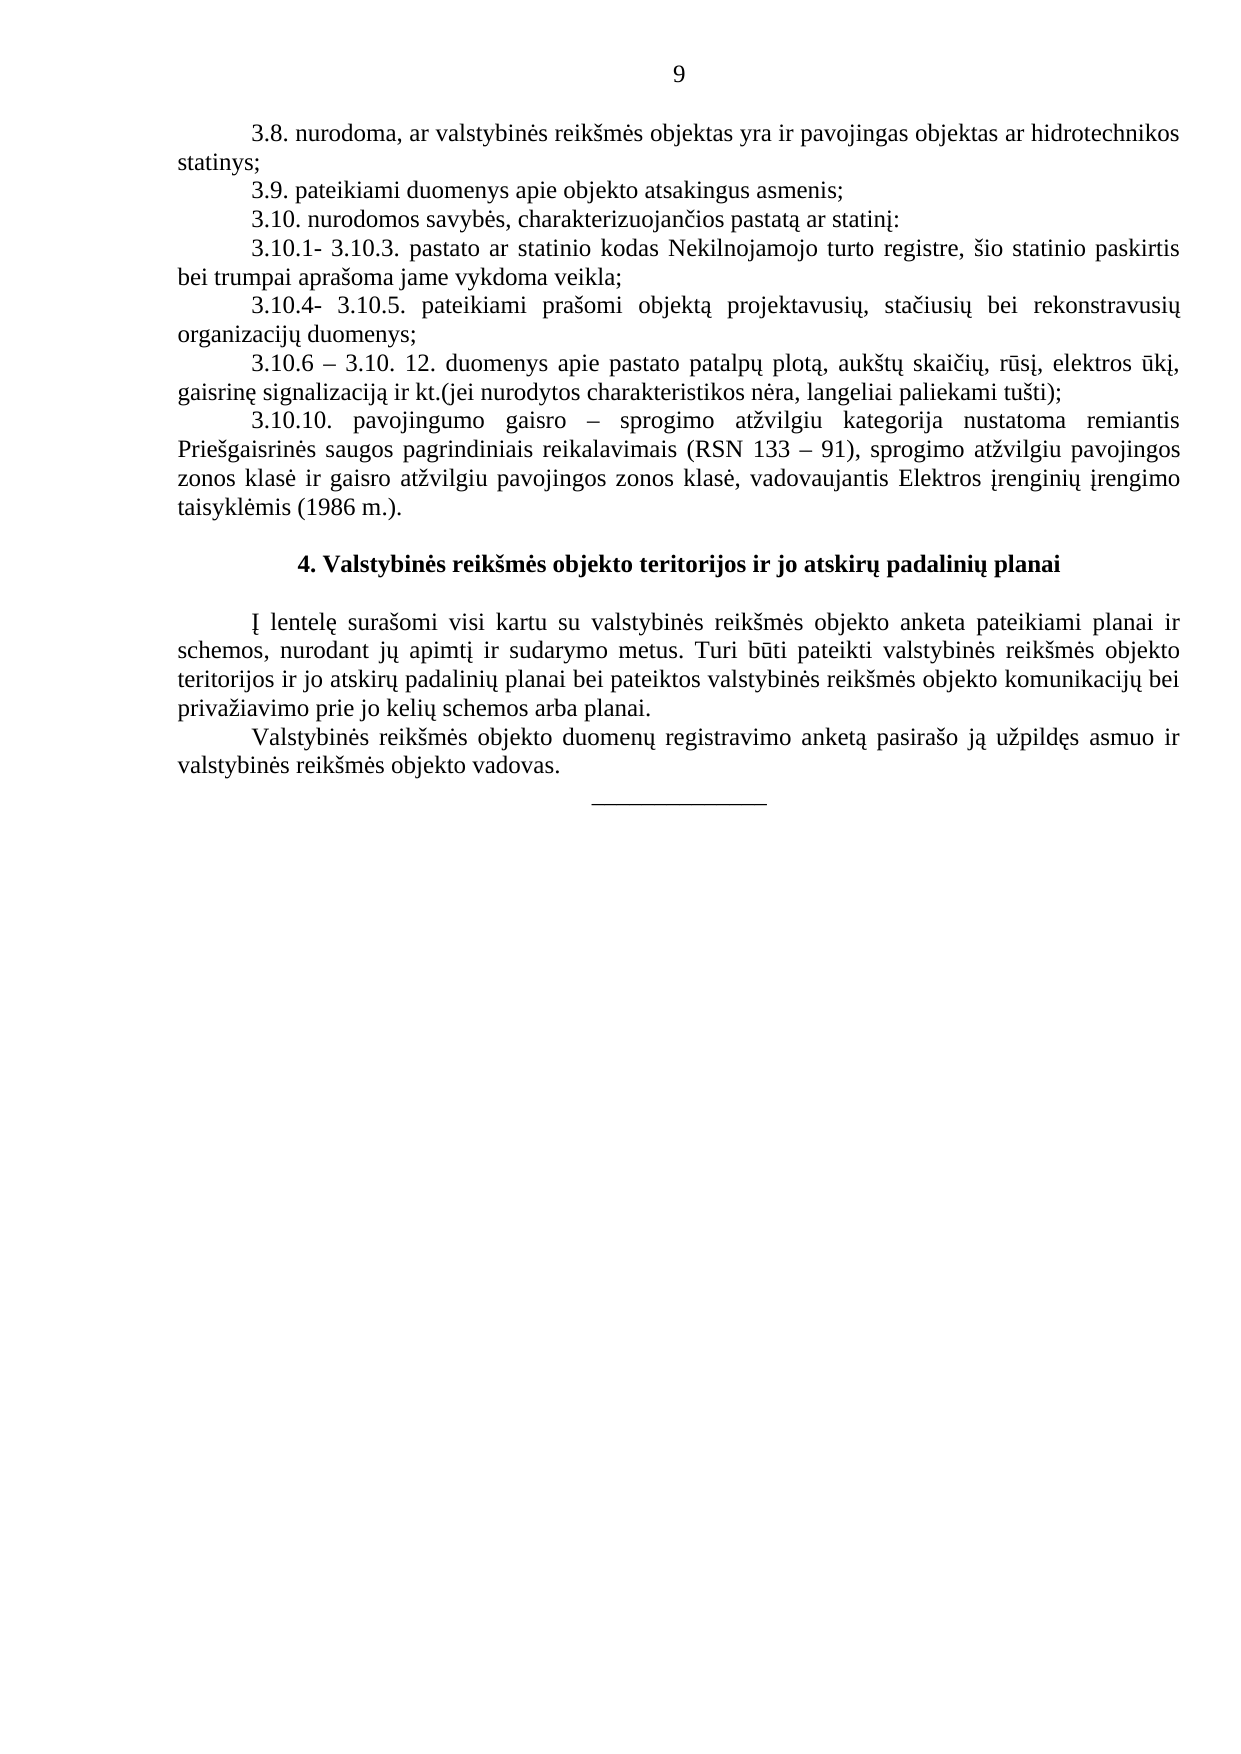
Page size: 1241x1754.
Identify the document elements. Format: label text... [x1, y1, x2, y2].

text 3.9. pateikiami duomenys apie objekto atsakingus asmenis; [177, 176, 1181, 204]
text 4. Valstybinės reikšmės objekto teritorijos ir jo atskirų padalinių planai [177, 549, 1181, 578]
text Į lentelę surašomi visi kartu su valstybinės reikšmės objekto anketa pateikiami planai ir schemos, nurodant jų apimtį ir sudarymo metus. Turi būti pateikti valstybinės reikšmės objekto teritorijos ir jo atskirų padalinių planai bei pateiktos valstybinės reikšmės objekto komunikacijų bei privažiavimo prie jo kelių schemos arba planai. [177, 607, 1181, 722]
text 3.10.6 – 3.10. 12. duomenys apie pastato patalpų plotą, aukštų skaičių, rūsį, elektros ūkį, gaisrinę signalizaciją ir kt.(jei nurodytos charakteristikos nėra, langeliai paliekami tušti); [177, 348, 1181, 406]
text 3.10.4- 3.10.5. pateikiami prašomi objektą projektavusių, stačiusių bei rekonstravusių organizacijų duomenys; [177, 291, 1181, 348]
text ______________ [177, 779, 1181, 808]
text Valstybinės reikšmės objekto duomenų registravimo anketą pasirašo ją užpildęs asmuo ir valstybinės reikšmės objekto vadovas. [177, 722, 1181, 779]
text 3.10.10. pavojingumo gaisro – sprogimo atžvilgiu kategorija nustatoma remiantis Priešgaisrinės saugos pagrindiniais reikalavimais (RSN 133 – 91), sprogimo atžvilgiu pavojingos zonos klasė ir gaisro atžvilgiu pavojingos zonos klasė, vadovaujantis Elektros įrenginių įrengimo taisyklėmis (1986 m.). [177, 406, 1181, 521]
text 3.8. nurodoma, ar valstybinės reikšmės objektas yra ir pavojingas objektas ar hidrotechnikos statinys; [177, 118, 1181, 176]
text 3.10. nurodomos savybės, charakterizuojančios pastatą ar statinį: [177, 204, 1181, 233]
text 3.10.1- 3.10.3. pastato ar statinio kodas Nekilnojamojo turto registre, šio statinio paskirtis bei trumpai aprašoma jame vykdoma veikla; [177, 233, 1181, 291]
